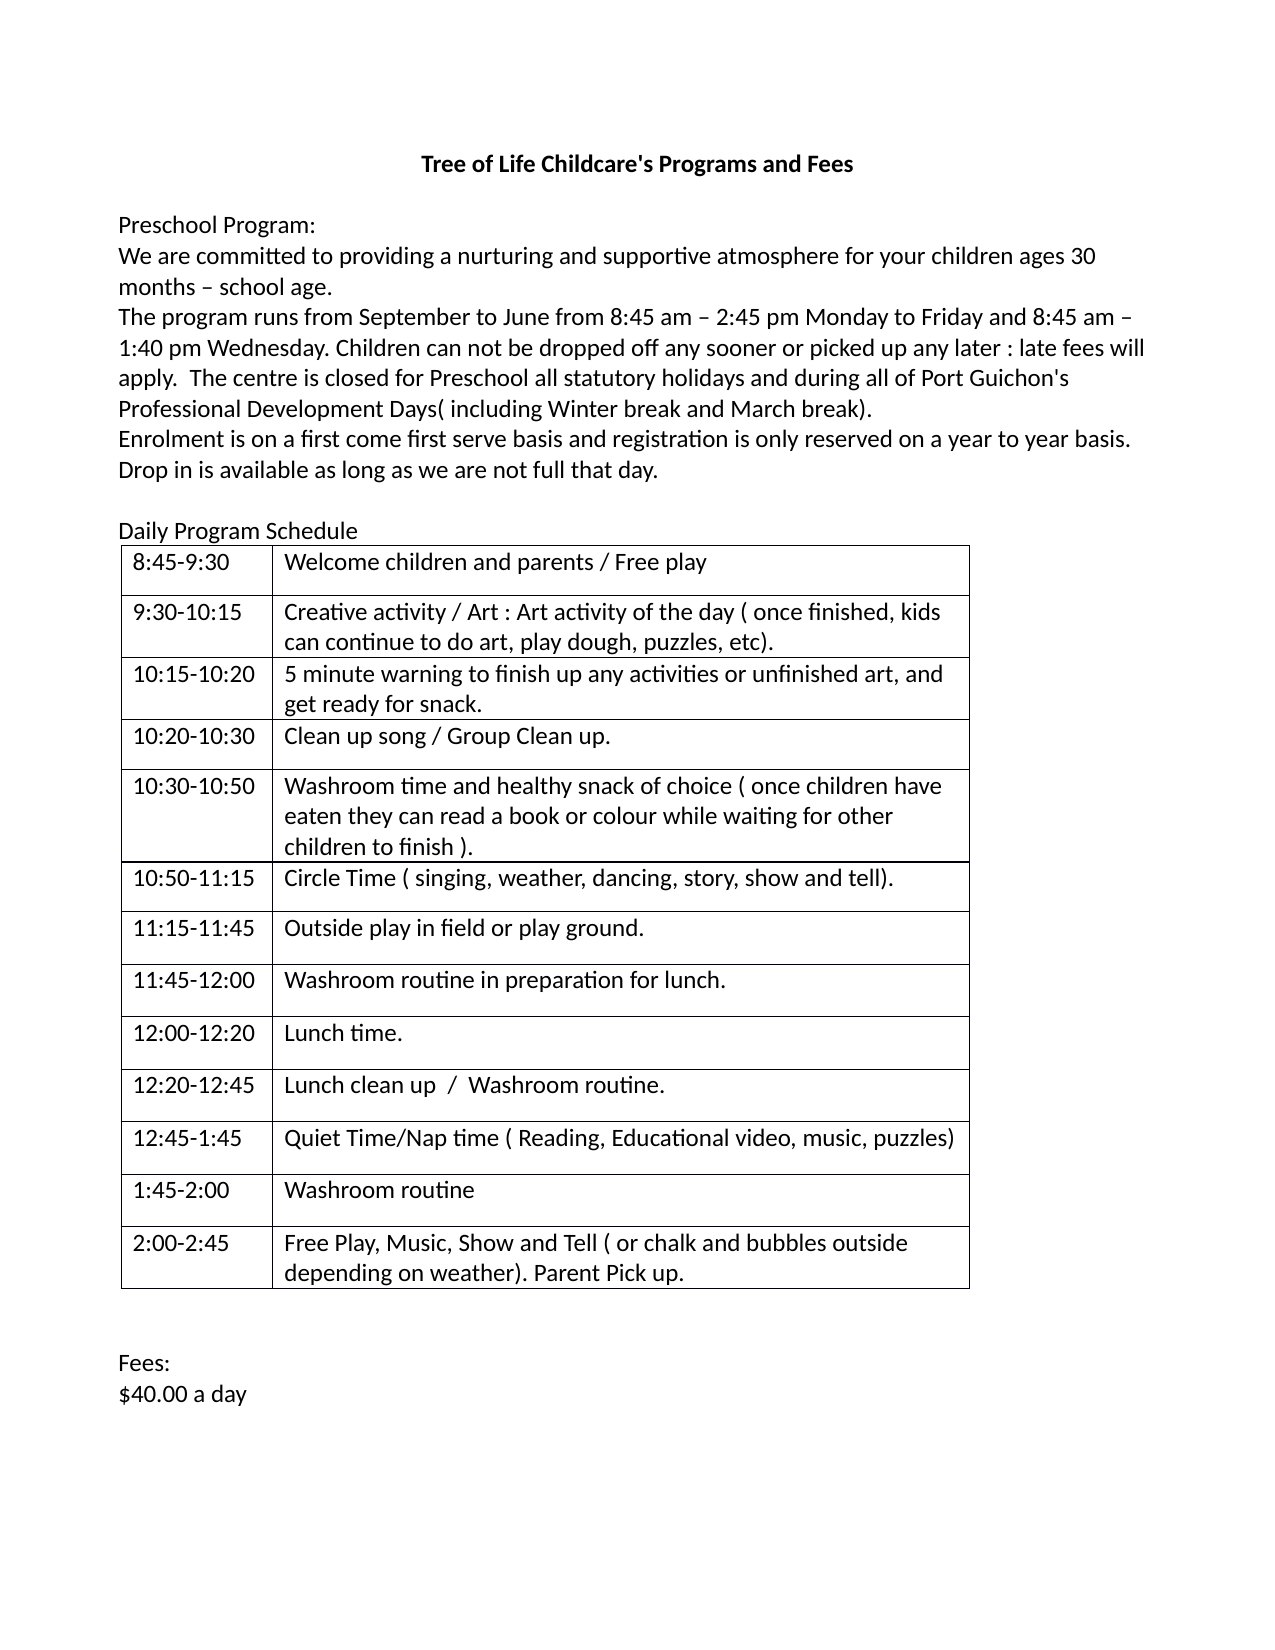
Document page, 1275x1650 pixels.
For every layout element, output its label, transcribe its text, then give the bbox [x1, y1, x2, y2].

table_cell 5 minute warning to finish up any activities or unfinished art, and get ready for snack. [273, 658, 969, 719]
table_cell Clean up song / Group Clean up. [273, 720, 969, 769]
table_cell 10:15-10:20 [122, 658, 272, 719]
table_cell 12:20-12:45 [122, 1070, 272, 1121]
table_cell 2:00-2:45 [122, 1227, 272, 1288]
table_cell Washroom routine in preparation for lunch. [273, 965, 969, 1016]
table_cell Quiet Time/Nap time ( Reading, Educational video, music, puzzles) [273, 1122, 969, 1173]
table_cell Lunch time. [273, 1017, 969, 1068]
table_cell 12:45-1:45 [122, 1122, 272, 1173]
table_cell Outside play in field or play ground. [273, 912, 969, 963]
text The program runs from September to June from 8:45 am – 2:45 pm Monday to Friday and 8:45 am – 1:40 pm Wednesday. Children can not be dropped off any sooner or picked up any later : late fees will apply. The centre is closed for Preschool all statutory holidays and during all of Port Guichon's Professional Development Days( including Winter break and March break). [118, 301, 1157, 423]
table_cell 10:20-10:30 [122, 720, 272, 769]
text Preschool Program: [118, 210, 1157, 240]
table_cell 12:00-12:20 [122, 1017, 272, 1068]
table_cell Creative activity / Art : Art activity of the day ( once finished, kids can continue to do art, play dough, puzzles, etc). [273, 596, 969, 657]
table_cell 9:30-10:15 [122, 596, 272, 657]
text $40.00 a day [118, 1378, 1157, 1409]
text We are committed to providing a nurturing and supportive atmosphere for your children ages 30 months – school age. [118, 240, 1157, 301]
table_header Welcome children and parents / Free play [273, 546, 969, 595]
table_cell Lunch clean up / Washroom routine. [273, 1070, 969, 1121]
text Daily Program Schedule [118, 515, 1157, 545]
text Drop in is available as long as we are not full that day. [118, 454, 1157, 484]
table_cell 10:30-10:50 [122, 770, 272, 861]
table_cell 11:45-12:00 [122, 965, 272, 1016]
text Tree of Life Childcare's Programs and Fees [118, 149, 1157, 179]
table_cell 1:45-2:00 [122, 1175, 272, 1226]
table_cell Washroom routine [273, 1175, 969, 1226]
table_cell Free Play, Music, Show and Tell ( or chalk and bubbles outside depending on weather). Parent Pick up. [273, 1227, 969, 1288]
table_cell 11:15-11:45 [122, 912, 272, 963]
text Fees: [118, 1348, 1157, 1378]
table_header 8:45-9:30 [122, 546, 272, 595]
table_cell Washroom time and healthy snack of choice ( once children have eaten they can read a book or colour while waiting for other children to finish ). [273, 770, 969, 861]
text Enrolment is on a first come first serve basis and registration is only reserved on a year to year basis. [118, 423, 1157, 454]
table_cell 10:50-11:15 [122, 863, 272, 911]
table_cell Circle Time ( singing, weather, dancing, story, show and tell). [273, 863, 969, 911]
